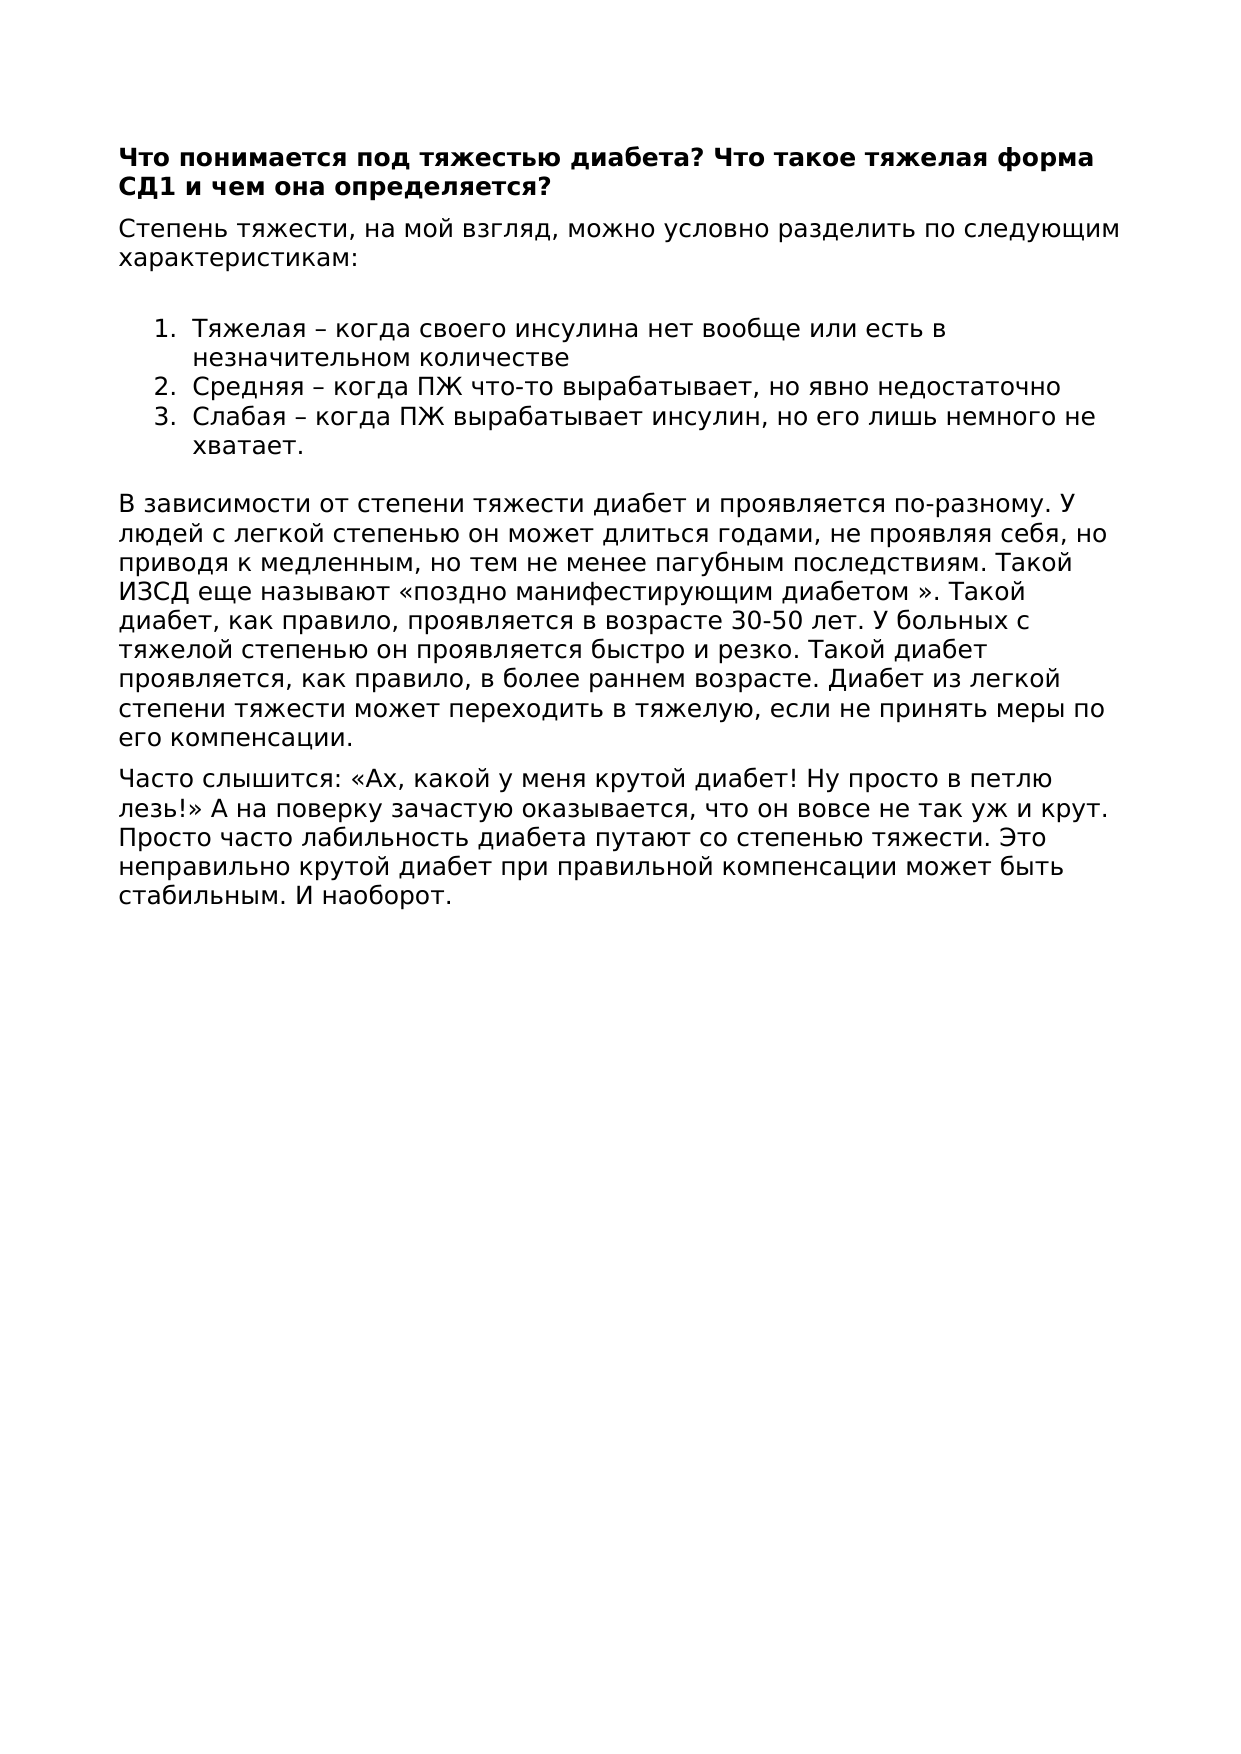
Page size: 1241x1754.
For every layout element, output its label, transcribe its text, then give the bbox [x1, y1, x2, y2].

text В зависимости от степени тяжести диабет и проявляется по-разному. У людей с легкой степенью он может длиться годами, не проявляя себя, но приводя к медленным, но тем не менее пагубным последствиям. Такой ИЗСД еще называют «поздно манифестирующим диабетом ». Такой диабет, как правило, проявляется в возрасте 30-50 лет. У больных с тяжелой степенью он проявляется быстро и резко. Такой диабет проявляется, как правило, в более раннем возрасте. Диабет из легкой степени тяжести может переходить в тяжелую, если не принять меры по его компенсации. [118, 489, 1122, 752]
text Степень тяжести, на мой взгляд, можно условно разделить по следующим характеристикам: [118, 214, 1122, 272]
list Средняя – когда ПЖ что-то вырабатывает, но явно недостаточно [177, 373, 1122, 402]
text Часто слышится: «Ах, какой у меня крутой диабет! Ну просто в петлю лезь!» А на поверку зачастую оказывается, что он вовсе не так уж и крут. Просто часто лабильность диабета путают со степенью тяжести. Это неправильно крутой диабет при правильной компенсации может быть стабильным. И наоборот. [118, 764, 1122, 910]
list Тяжелая – когда своего инсулина нет вообще или есть в незначительном количестве [177, 314, 1122, 373]
subtitle Что понимается под тяжестью диабета? Что такое тяжелая форма СД1 и чем она определяется? [118, 143, 1122, 201]
list Слабая – когда ПЖ вырабатывает инсулин, но его лишь немного не хватает. [177, 402, 1122, 460]
